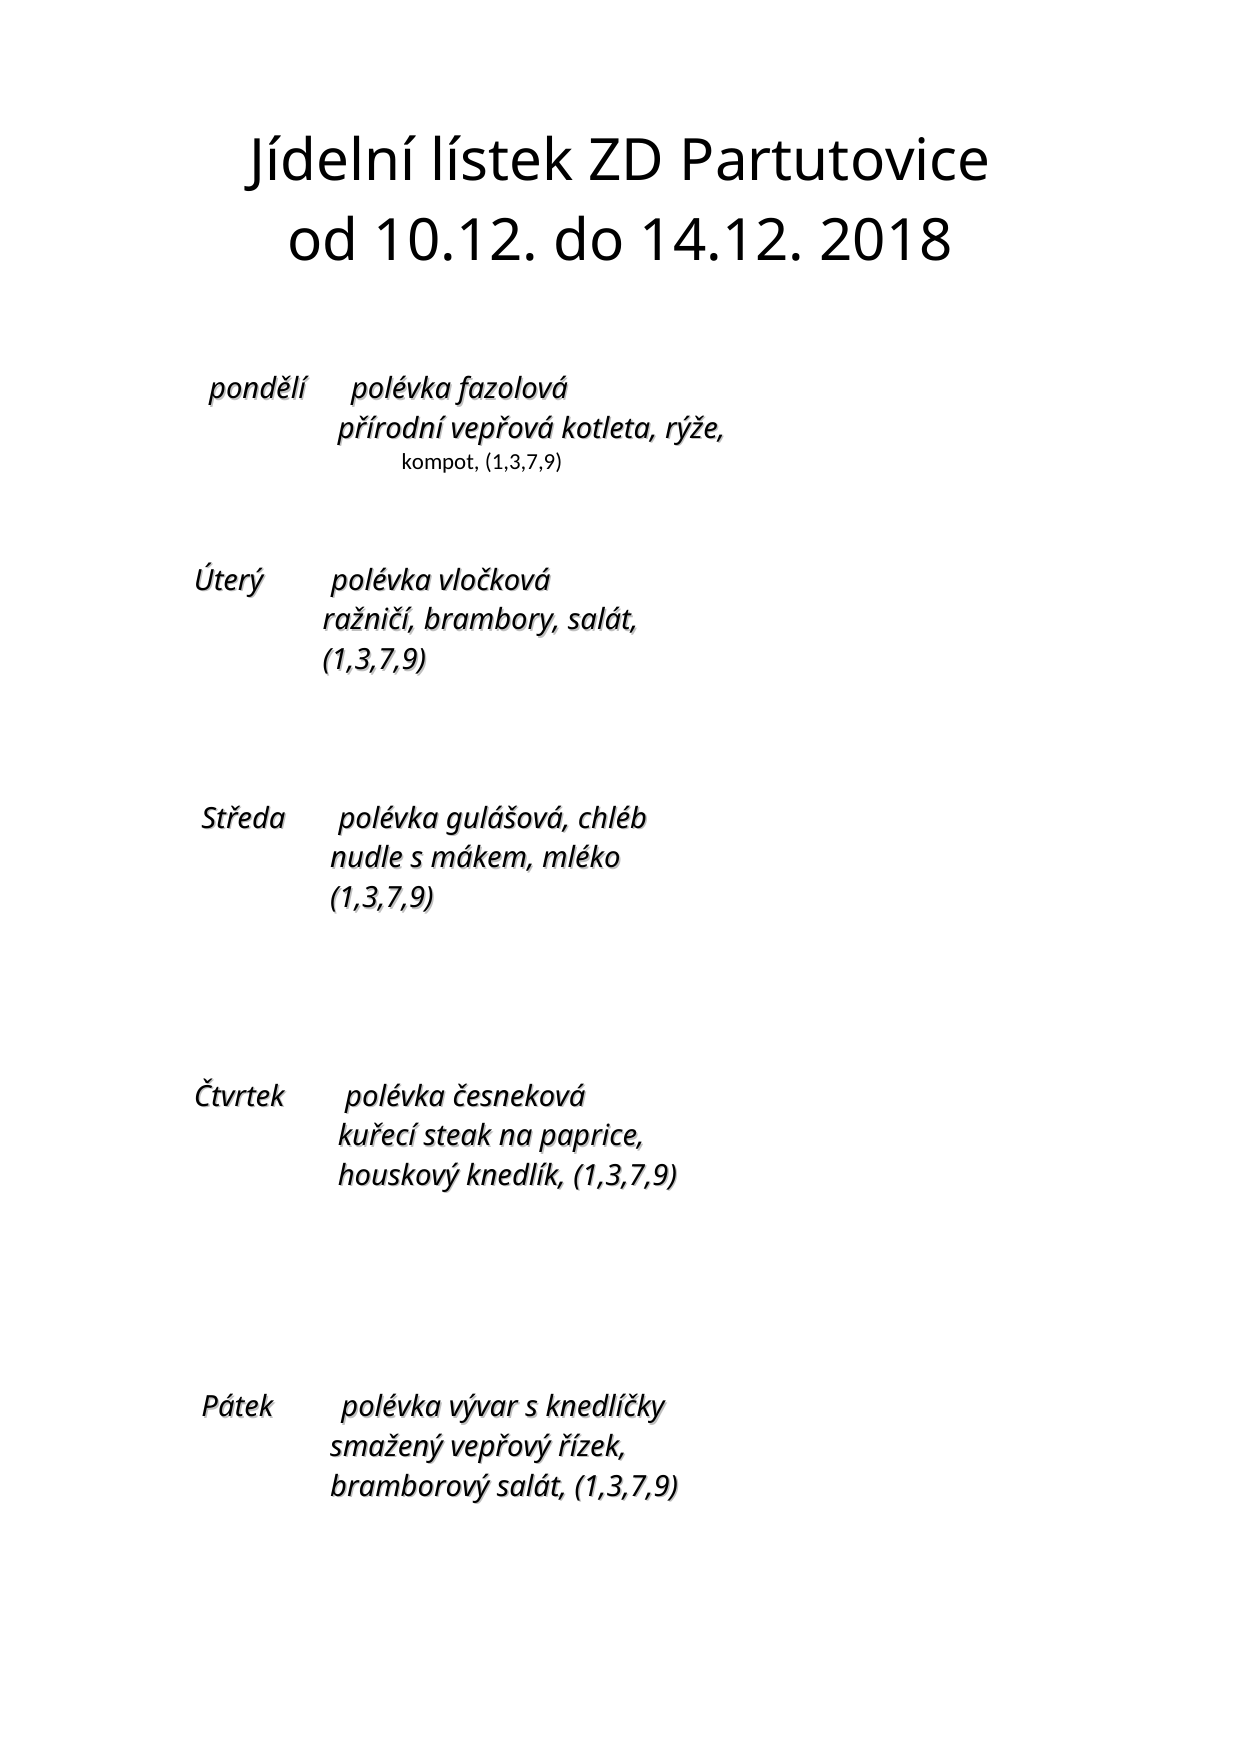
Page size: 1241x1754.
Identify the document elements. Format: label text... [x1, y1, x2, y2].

text Úterý polévka vločková [118, 559, 1122, 599]
text Pátek polévka vývar s knedlíčky [118, 1385, 1122, 1425]
text kompot, (1,3,7,9) [118, 447, 1122, 475]
text ražničí, brambory, salát, [118, 599, 1122, 638]
text (1,3,7,9) [118, 638, 1122, 678]
text Jídelní lístek ZD Partutovice [118, 118, 1122, 198]
text houskový knedlík, (1,3,7,9) [118, 1154, 1122, 1194]
text Čtvrtek polévka česneková [118, 1075, 1122, 1114]
text smažený vepřový řízek, [118, 1425, 1122, 1465]
text Středa polévka gulášová, chléb [118, 797, 1122, 837]
text kuřecí steak na paprice, [118, 1114, 1122, 1154]
text nudle s mákem, mléko [118, 837, 1122, 876]
text bramborový salát, (1,3,7,9) [118, 1465, 1122, 1504]
text pondělí polévka fazolová [118, 367, 1122, 407]
text (1,3,7,9) [118, 876, 1122, 916]
text od 10.12. do 14.12. 2018 [118, 198, 1122, 277]
text přírodní vepřová kotleta, rýže, [118, 407, 1122, 447]
